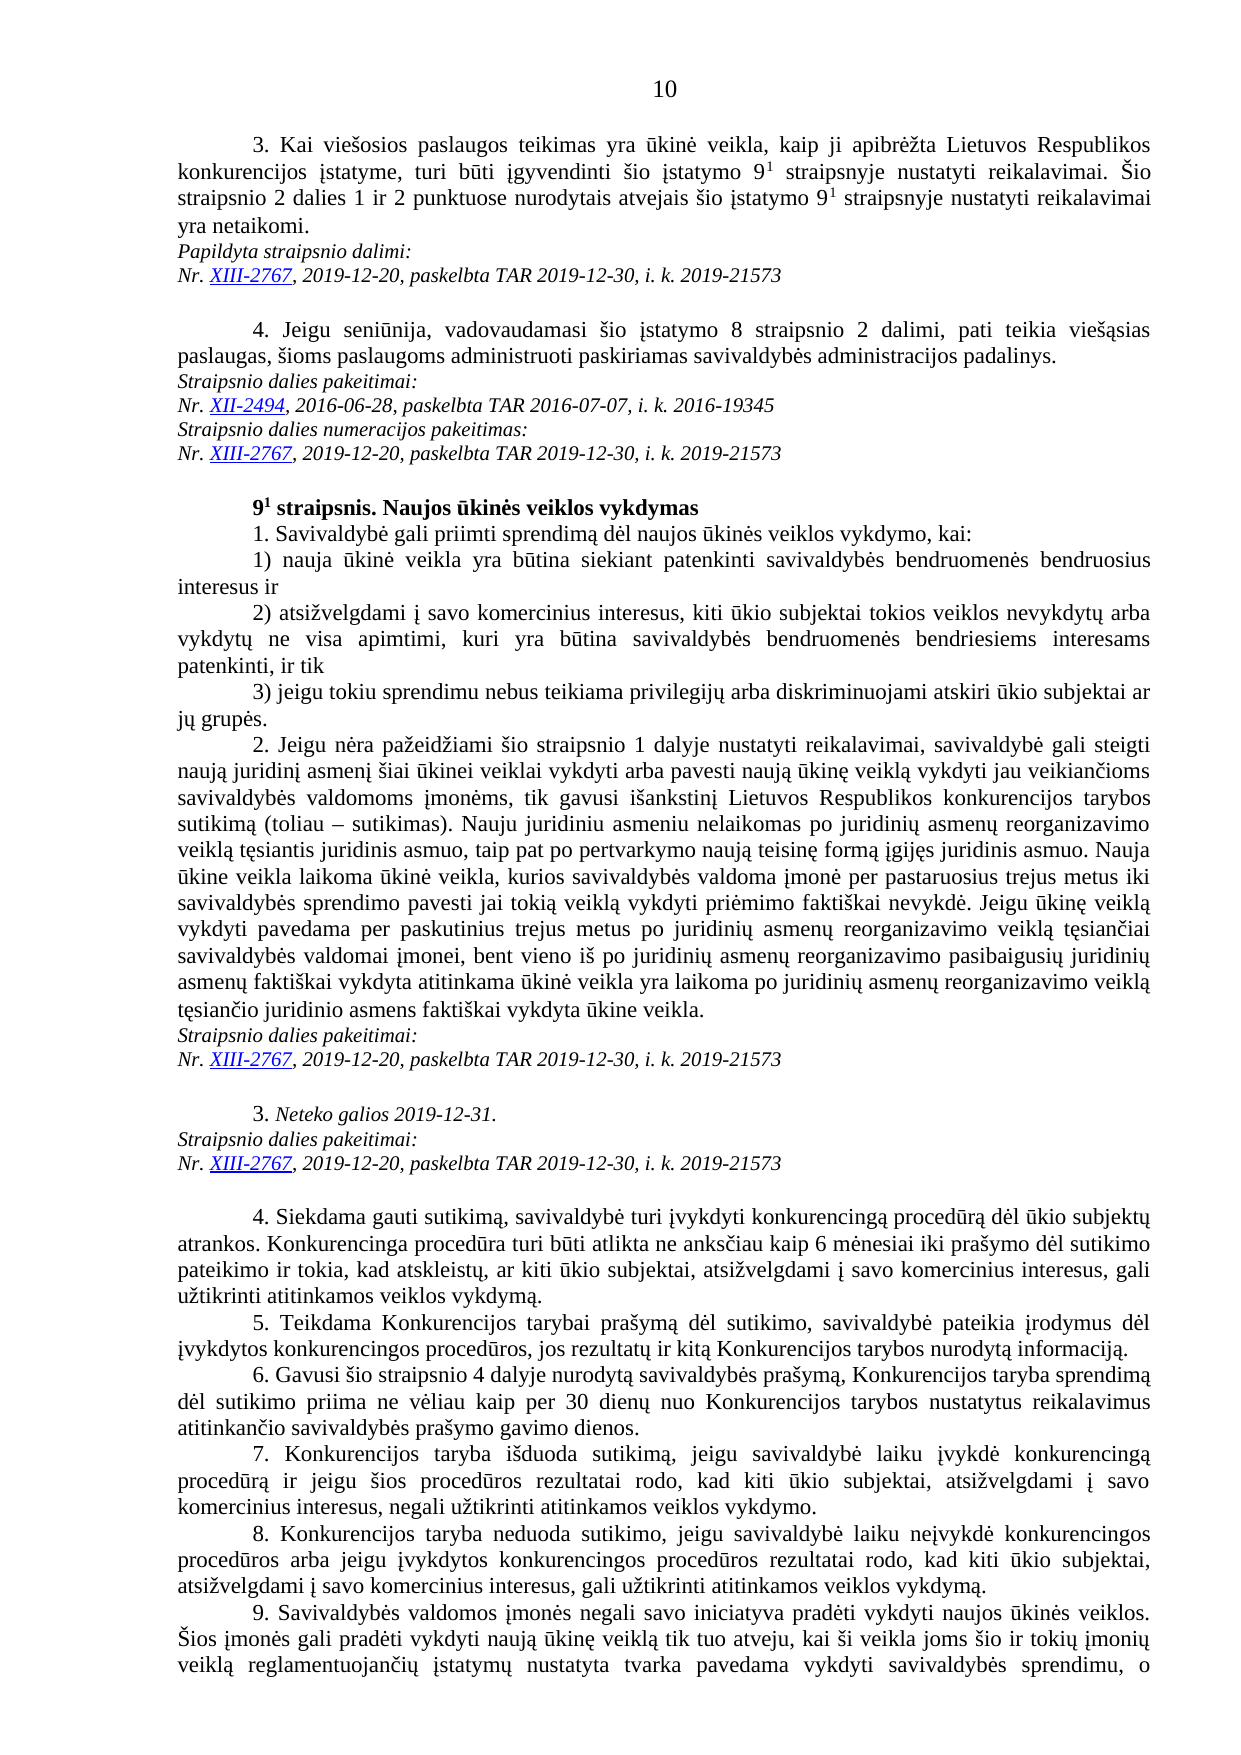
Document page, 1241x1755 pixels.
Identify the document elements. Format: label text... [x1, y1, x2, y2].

text 3. Kai viešosios paslaugos teikimas yra ūkinė veikla, kaip ji apibrėžta Lietuvos Respublikos konkurencijos įstatyme, turi būti įgyvendinti šio įstatymo 91 straipsnyje nustatyti reikalavimai. Šio straipsnio 2 dalies 1 ir 2 punktuose nurodytais atvejais šio įstatymo 91 straipsnyje nustatyti reikalavimai yra netaikomi. [177, 131, 1152, 239]
text 4. Siekdama gauti sutikimą, savivaldybė turi įvykdyti konkurencingą procedūrą dėl ūkio subjektų atrankos. Konkurencinga procedūra turi būti atlikta ne anksčiau kaip 6 mėnesiai iki prašymo dėl sutikimo pateikimo ir tokia, kad atskleistų, ar kiti ūkio subjektai, atsižvelgdami į savo komercinius interesus, gali užtikrinti atitinkamos veiklos vykdymą. [177, 1203, 1152, 1309]
text Nr. XIII-2767, 2019-12-20, paskelbta TAR 2019-12-30, i. k. 2019-21573 [177, 1151, 1152, 1174]
text Nr. XIII-2767, 2019-12-20, paskelbta TAR 2019-12-30, i. k. 2019-21573 [177, 263, 1152, 287]
text 2) atsižvelgdami į savo komercinius interesus, kiti ūkio subjektai tokios veiklos nevykdytų arba vykdytų ne visa apimtimi, kuri yra būtina savivaldybės bendruomenės bendriesiems interesams patenkinti, ir tik [177, 599, 1152, 678]
text Nr. XII-2494, 2016-06-28, paskelbta TAR 2016-07-07, i. k. 2016-19345 [177, 393, 1152, 417]
text 7. Konkurencijos taryba išduoda sutikimą, jeigu savivaldybė laiku įvykdė konkurencingą procedūrą ir jeigu šios procedūros rezultatai rodo, kad kiti ūkio subjektai, atsižvelgdami į savo komercinius interesus, negali užtikrinti atitinkamos veiklos vykdymo. [177, 1441, 1152, 1519]
text 6. Gavusi šio straipsnio 4 dalyje nurodytą savivaldybės prašymą, Konkurencijos taryba sprendimą dėl sutikimo priima ne vėliau kaip per 30 dienų nuo Konkurencijos tarybos nustatytus reikalavimus atitinkančio savivaldybės prašymo gavimo dienos. [177, 1361, 1152, 1441]
text Straipsnio dalies pakeitimai: [177, 1023, 1152, 1047]
text 4. Jeigu seniūnija, vadovaudamasi šio įstatymo 8 straipsnio 2 dalimi, pati teikia viešąsias paslaugas, šioms paslaugoms administruoti paskiriamas savivaldybės administracijos padalinys. [177, 316, 1152, 369]
text Straipsnio dalies numeracijos pakeitimas: [177, 417, 1152, 441]
text Straipsnio dalies pakeitimai: [177, 369, 1152, 393]
text Straipsnio dalies pakeitimai: [177, 1126, 1152, 1151]
text Papildyta straipsnio dalimi: [177, 239, 1152, 263]
text 9. Savivaldybės valdomos įmonės negali savo iniciatyva pradėti vykdyti naujos ūkinės veiklos. Šios įmonės gali pradėti vykdyti naują ūkinę veiklą tik tuo atveju, kai ši veikla joms šio ir tokių įmonių veiklą reglamentuojančių įstatymų nustatyta tvarka pavedama vykdyti savivaldybės sprendimu, o [177, 1599, 1152, 1678]
text 3. Neteko galios 2019-12-31. [177, 1100, 1152, 1126]
text Nr. XIII-2767, 2019-12-20, paskelbta TAR 2019-12-30, i. k. 2019-21573 [177, 441, 1152, 465]
text 91 straipsnis. Naujos ūkinės veiklos vykdymas [177, 494, 1152, 520]
text 5. Teikdama Konkurencijos tarybai prašymą dėl sutikimo, savivaldybė pateikia įrodymus dėl įvykdytos konkurencingos procedūros, jos rezultatų ir kitą Konkurencijos tarybos nurodytą informaciją. [177, 1309, 1152, 1361]
text 3) jeigu tokiu sprendimu nebus teikiama privilegijų arba diskriminuojami atskiri ūkio subjektai ar jų grupės. [177, 678, 1152, 731]
text 8. Konkurencijos taryba neduoda sutikimo, jeigu savivaldybė laiku neįvykdė konkurencingos procedūros arba jeigu įvykdytos konkurencingos procedūros rezultatai rodo, kad kiti ūkio subjektai, atsižvelgdami į savo komercinius interesus, gali užtikrinti atitinkamos veiklos vykdymą. [177, 1519, 1152, 1599]
text 2. Jeigu nėra pažeidžiami šio straipsnio 1 dalyje nustatyti reikalavimai, savivaldybė gali steigti naują juridinį asmenį šiai ūkinei veiklai vykdyti arba pavesti naują ūkinę veiklą vykdyti jau veikiančioms savivaldybės valdomoms įmonėms, tik gavusi išankstinį Lietuvos Respublikos konkurencijos tarybos sutikimą (toliau – sutikimas). Nauju juridiniu asmeniu nelaikomas po juridinių asmenų reorganizavimo veiklą tęsiantis juridinis asmuo, taip pat po pertvarkymo naują teisinę formą įgijęs juridinis asmuo. Nauja ūkine veikla laikoma ūkinė veikla, kurios savivaldybės valdoma įmonė per pastaruosius trejus metus iki savivaldybės sprendimo pavesti jai tokią veiklą vykdyti priėmimo faktiškai nevykdė. Jeigu ūkinę veiklą vykdyti pavedama per paskutinius trejus metus po juridinių asmenų reorganizavimo veiklą tęsiančiai savivaldybės valdomai įmonei, bent vieno iš po juridinių asmenų reorganizavimo pasibaigusių juridinių asmenų faktiškai vykdyta atitinkama ūkinė veikla yra laikoma po juridinių asmenų reorganizavimo veiklą tęsiančio juridinio asmens faktiškai vykdyta ūkine veikla. [177, 731, 1152, 1023]
text Nr. XIII-2767, 2019-12-20, paskelbta TAR 2019-12-30, i. k. 2019-21573 [177, 1047, 1152, 1071]
text 1) nauja ūkinė veikla yra būtina siekiant patenkinti savivaldybės bendruomenės bendruosius interesus ir [177, 546, 1152, 599]
text 1. Savivaldybė gali priimti sprendimą dėl naujos ūkinės veiklos vykdymo, kai: [177, 520, 1152, 546]
